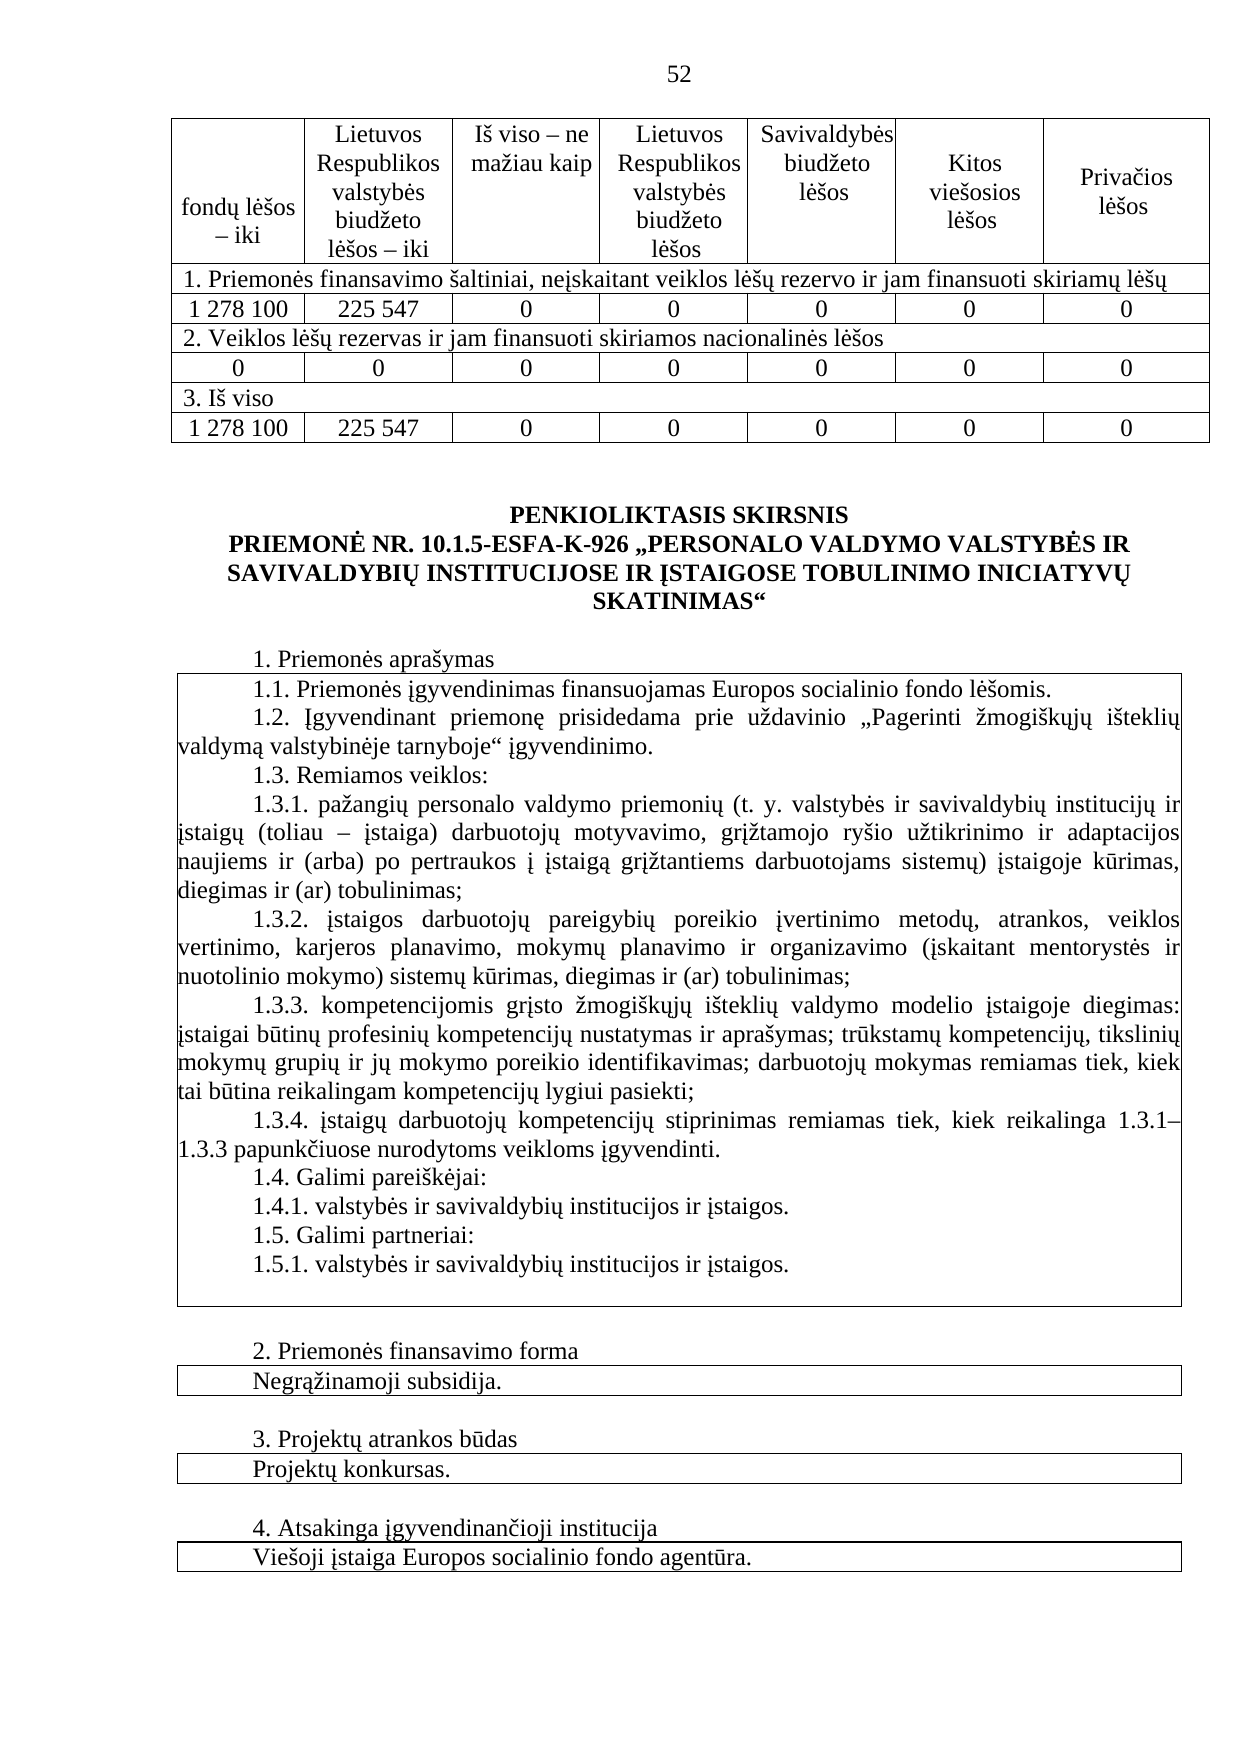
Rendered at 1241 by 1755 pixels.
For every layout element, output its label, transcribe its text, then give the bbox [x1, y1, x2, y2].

text 1. Priemonės aprašymas [177, 644, 1181, 673]
table_cell 1. Priemonės finansavimo šaltiniai, neįskaitant veiklos lėšų rezervo ir jam finansuoti skiriamų lėšų [172, 264, 1209, 293]
table_cell 1.4. Galimi pareiškėjai: 1.4.1. valstybės ir savivaldybių institucijos ir įstaigos. 1.5. Galimi partneriai: 1.5.1. valstybės ir savivaldybių institucijos ir įstaigos. [178, 1163, 1181, 1277]
table_cell Lietuvos Respublikos valstybės biudžeto lėšos [600, 119, 747, 263]
table_cell 0 [748, 353, 895, 382]
table_cell Kitos viešosios lėšos [896, 119, 1043, 263]
table_cell 0 [600, 353, 747, 382]
table_cell Privačios lėšos [1044, 119, 1209, 263]
table_cell [178, 1278, 1181, 1306]
table_cell 0 [172, 353, 304, 382]
table_cell 0 [896, 353, 1043, 382]
table_cell 0 [453, 353, 599, 382]
table_header Negrąžinamoji subsidija. [178, 1366, 1181, 1394]
table_cell 0 [896, 413, 1043, 442]
table_cell 0 [453, 413, 599, 442]
table_cell 3. Iš viso [172, 383, 1209, 412]
text 2. Priemonės finansavimo forma [177, 1336, 1181, 1365]
table_header Viešoji įstaiga Europos socialinio fondo agentūra. [178, 1543, 1181, 1571]
table_cell Iš viso – ne mažiau kaip [453, 119, 599, 263]
table_cell 0 [600, 413, 747, 442]
table_cell 0 [748, 294, 895, 322]
table_cell 1 278 100 [172, 294, 304, 322]
table_cell 0 [1044, 413, 1209, 442]
table_cell 225 547 [305, 413, 452, 442]
table_cell Lietuvos Respublikos valstybės biudžeto lėšos – iki [305, 119, 452, 263]
text PENKIOLIKTASIS SKIRSNIS [177, 500, 1181, 529]
table_cell Savivaldybės biudžeto lėšos [748, 119, 895, 263]
table_cell 0 [1044, 294, 1209, 322]
table_header 1.1. Priemonės įgyvendinimas finansuojamas Europos socialinio fondo lėšomis. 1.2. Įgyvendinant priemonę prisidedama prie uždavinio „Pagerinti žmogiškųjų išteklių valdymą valstybinėje tarnyboje“ įgyvendinimo. 1.3. Remiamos veiklos: [178, 674, 1181, 789]
table_cell fondų lėšos – iki [172, 119, 304, 263]
text 3. Projektų atrankos būdas [177, 1424, 1181, 1453]
table_cell 0 [453, 294, 599, 322]
table_header Projektų konkursas. [178, 1454, 1181, 1483]
table_cell 0 [600, 294, 747, 322]
table_cell 1 278 100 [172, 413, 304, 442]
table_cell 0 [748, 413, 895, 442]
table_cell 0 [896, 294, 1043, 322]
table_cell 2. Veiklos lėšų rezervas ir jam finansuoti skiriamos nacionalinės lėšos [172, 324, 1209, 352]
table_cell 0 [305, 353, 452, 382]
table_cell 225 547 [305, 294, 452, 322]
table_cell 0 [1044, 353, 1209, 382]
text 4. Atsakinga įgyvendinančioji institucija [177, 1513, 1181, 1541]
table_cell 1.3.1. pažangių personalo valdymo priemonių (t. y. valstybės ir savivaldybių institucijų ir įstaigų (toliau – įstaiga) darbuotojų motyvavimo, grįžtamojo ryšio užtikrinimo ir adaptacijos naujiems ir (arba) po pertraukos į įstaigą grįžtantiems darbuotojams sistemų) įstaigoje kūrimas, diegimas ir (ar) tobulinimas; 1.3.2. įstaigos darbuotojų pareigybių poreikio įvertinimo metodų, atrankos, veiklos vertinimo, karjeros planavimo, mokymų planavimo ir organizavimo (įskaitant mentorystės ir nuotolinio mokymo) sistemų kūrimas, diegimas ir (ar) tobulinimas; 1.3.3. kompetencijomis grįsto žmogiškųjų išteklių valdymo modelio įstaigoje diegimas: įstaigai būtinų profesinių kompetencijų nustatymas ir aprašymas; trūkstamų kompetencijų, tikslinių mokymų grupių ir jų mokymo poreikio identifikavimas; darbuotojų mokymas remiamas tiek, kiek tai būtina reikalingam kompetencijų lygiui pasiekti; 1.3.4. įstaigų darbuotojų kompetencijų stiprinimas remiamas tiek, kiek reikalinga 1.3.1–1.3.3 papunkčiuose nurodytoms veikloms įgyvendinti. [178, 789, 1181, 1162]
text PRIEMONĖ NR. 10.1.5-ESFA-K-926 „PERSONALO VALDYMO VALSTYBĖS IR SAVIVALDYBIŲ INSTITUCIJOSE IR ĮSTAIGOSE TOBULINIMO INICIATYVŲ SKATINIMAS“ [177, 529, 1181, 615]
